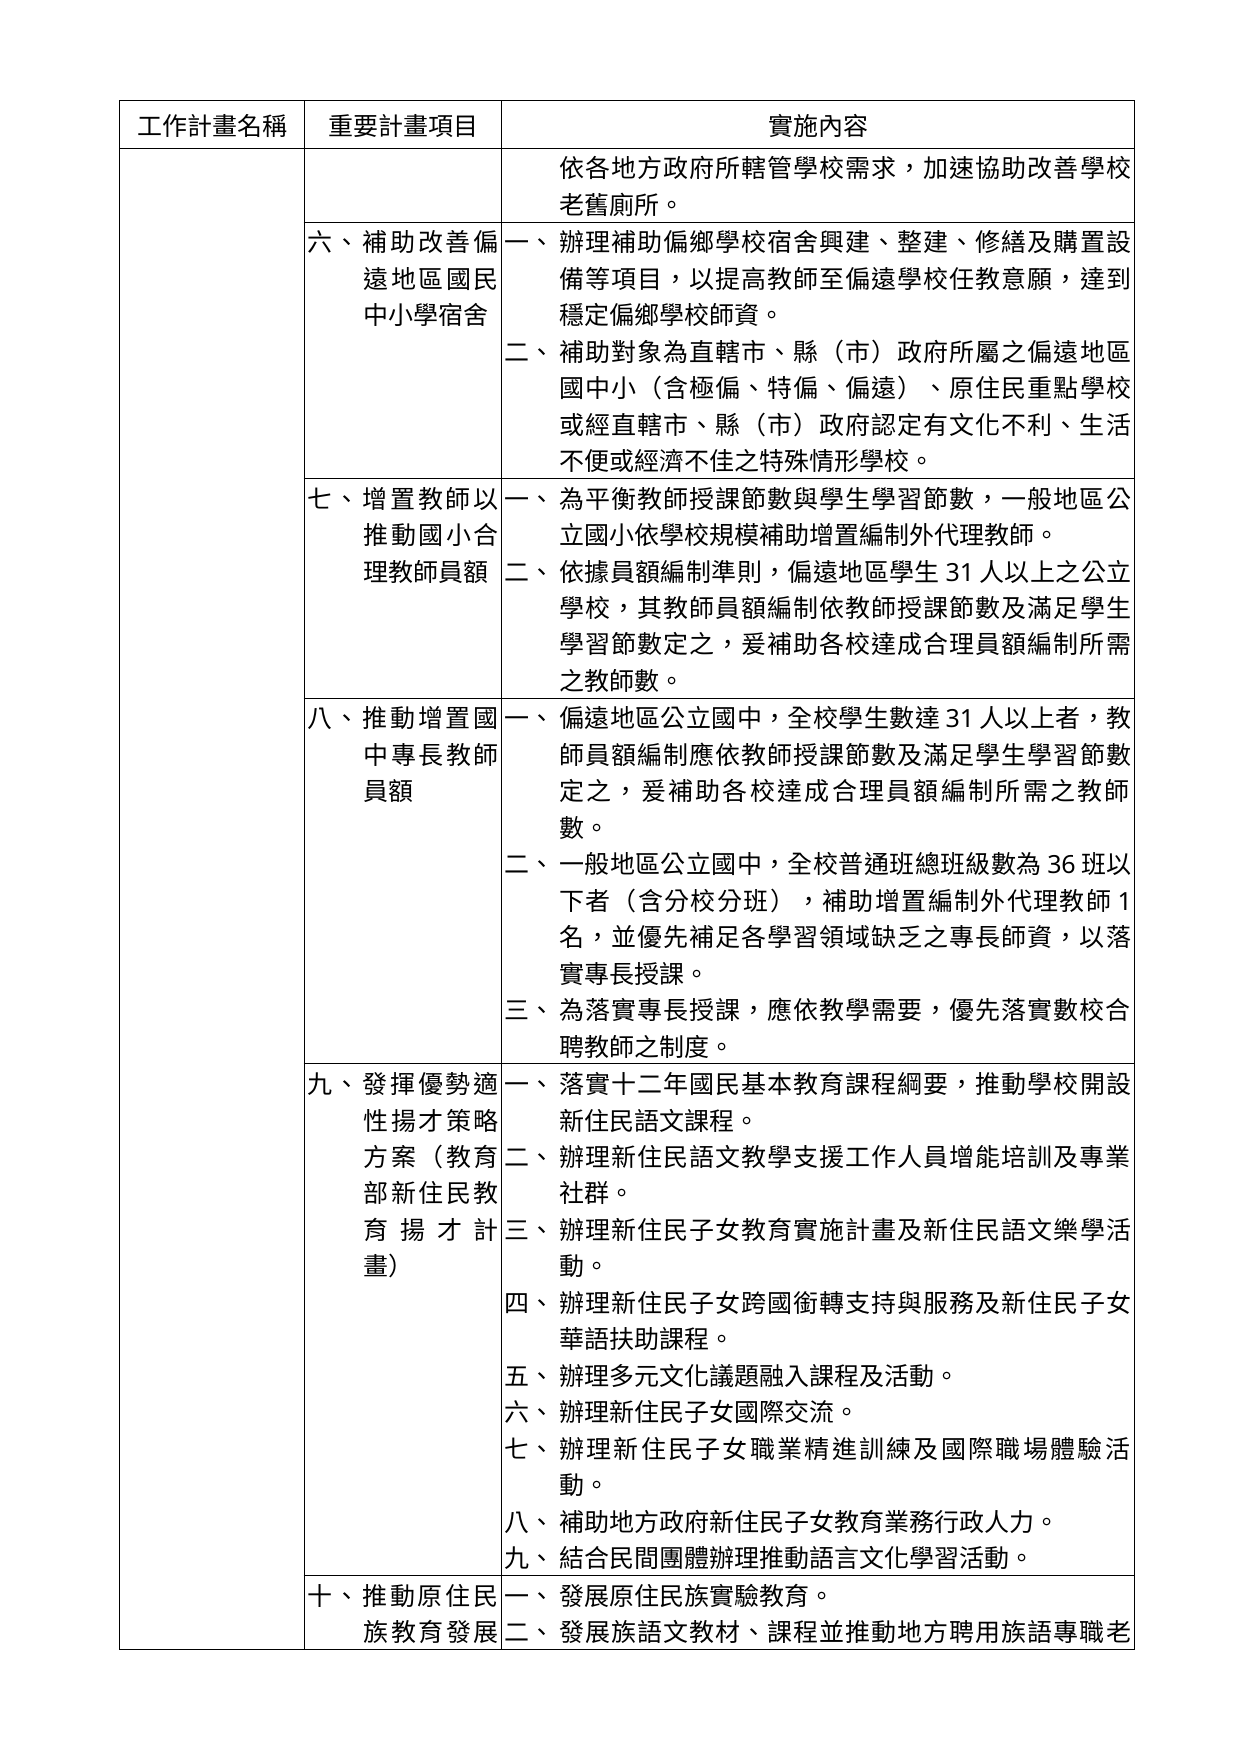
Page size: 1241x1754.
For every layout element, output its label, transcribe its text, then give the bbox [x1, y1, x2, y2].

table_header 實施內容 [502, 101, 1134, 148]
table_header 重要計畫項目 [305, 101, 501, 148]
table_cell 九、發揮優勢適性揚才策略方案（教育部新住民教育揚才計畫） [305, 1064, 501, 1575]
table_cell 八、推動增置國中專長教師員額 [305, 699, 501, 1063]
table_cell 偏遠地區公立國中，全校學生數達31人以上者，教師員額編制應依教師授課節數及滿足學生學習節數定之，爰補助各校達成合理員額編制所需之教師數。 一般地區公立國中，全校普通班總班級數為36班以下者（含分校分班），補助增置編制外代理教師1名，並優先補足各學習領域缺乏之專長師資，以落實專長授課。 為落實專長授課，應依教學需要，優先落實數校合聘教師之制度。 [502, 699, 1134, 1063]
table_cell [305, 149, 501, 222]
table_cell 為平衡教師授課節數與學生學習節數，一般地區公立國小依學校規模補助增置編制外代理教師。 依據員額編制準則，偏遠地區學生31人以上之公立學校，其教師員額編制依教師授課節數及滿足學生學習節數定之，爰補助各校達成合理員額編制所需之教師數。 [502, 479, 1134, 698]
table_header 工作計畫名稱 [120, 101, 304, 148]
table_cell 六、補助改善偏遠地區國民中小學宿舍 [305, 223, 501, 478]
table_cell 十、推動原住民族教育發展 [305, 1576, 501, 1649]
table_cell 依各地方政府所轄管學校需求，加速協助改善學校老舊廁所。 [502, 149, 1134, 222]
table_cell 發展原住民族實驗教育。 發展族語文教材、課程並推動地方聘用族語專職老師。 推廣都會區原住民族教育特色課程及文化課程體驗營。 補助地方原住民族教育資源中心，推展原住民族教育。 發展原住民族科學教育及培育原住民科學人才。 改善原住民重點學校之校園環境。 補助地方政府、民間團體辦理族語、文化活動。 辦理高級中等學校原住民族親職教育暨多元文化知能研習。 提供原住民學生多元適性發展並強化高級中等學校發展原住民技職教育。 補助高級中等以下學校原住民學生就學費用。 [502, 1576, 1134, 1649]
table_cell 七、增置教師以推動國小合理教師員額 [305, 479, 501, 698]
table_cell 落實十二年國民基本教育課程綱要，推動學校開設新住民語文課程。 辦理新住民語文教學支援工作人員增能培訓及專業社群。 辦理新住民子女教育實施計畫及新住民語文樂學活動。 辦理新住民子女跨國銜轉支持與服務及新住民子女華語扶助課程。 辦理多元文化議題融入課程及活動。 辦理新住民子女國際交流。 辦理新住民子女職業精進訓練及國際職場體驗活動。 補助地方政府新住民子女教育業務行政人力。 結合民間團體辦理推動語言文化學習活動。 [502, 1064, 1134, 1575]
table_cell 辦理補助偏鄉學校宿舍興建、整建、修繕及購置設備等項目，以提高教師至偏遠學校任教意願，達到穩定偏鄉學校師資。 補助對象為直轄市、縣（市）政府所屬之偏遠地區國中小（含極偏、特偏、偏遠）、原住民重點學校或經直轄市、縣（市）政府認定有文化不利、生活不便或經濟不佳之特殊情形學校。 [502, 223, 1134, 478]
